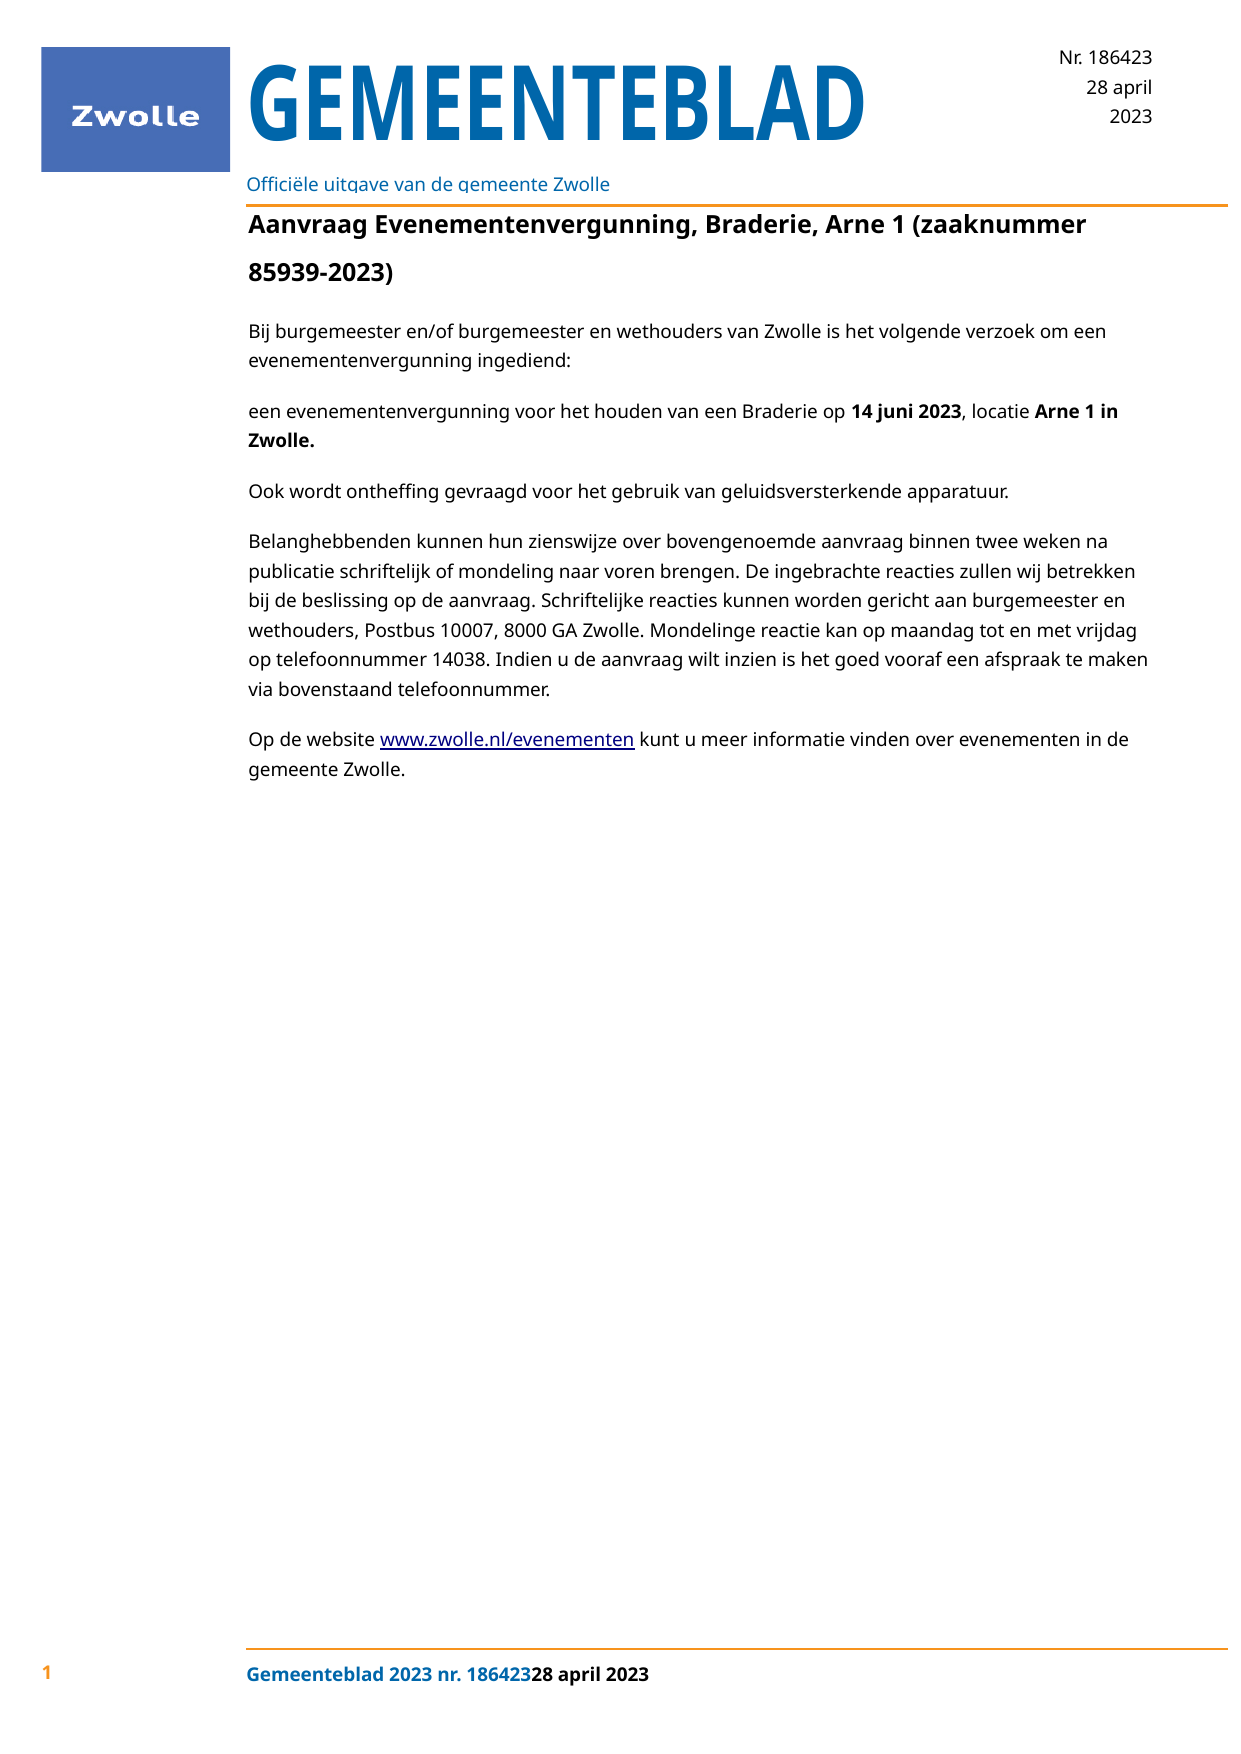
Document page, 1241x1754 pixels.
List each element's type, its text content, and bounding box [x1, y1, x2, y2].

text Aanvraag Evenementenvergunning, Braderie, Arne 1 (zaaknummer 85939-2023) [248, 207, 1152, 288]
text Belanghebbenden kunnen hun zienswijze over bovengenoemde aanvraag binnen twee weken na publicatie schriftelijk of mondeling naar voren brengen. De ingebrachte reacties zullen wij betrekken bij de beslissing op de aanvraag. Schriftelijke reacties kunnen worden gericht aan burgemeester en wethouders, Postbus 10007, 8000 GA Zwolle. Mondelinge reactie kan op maandag tot en met vrijdag op telefoonnummer 14038. Indien u de aanvraag wilt inzien is het goed vooraf een afspraak te maken via bovenstaand telefoonnummer. [248, 528, 1152, 702]
text Bij burgemeester en/of burgemeester en wethouders van Zwolle is het volgende verzoek om een evenementenvergunning ingediend: [248, 318, 1152, 373]
text Ook wordt ontheffing gevraagd voor het gebruik van geluidsversterkende apparatuur. [248, 478, 1152, 504]
text een evenementenvergunning voor het houden van een Braderie op 14 juni 2023, locatie Arne 1 in Zwolle. [248, 398, 1152, 453]
text Op de website www.zwolle.nl/evenementen kunt u meer informatie vinden over evenementen in de gemeente Zwolle. [248, 727, 1152, 782]
picture [41, 47, 231, 172]
